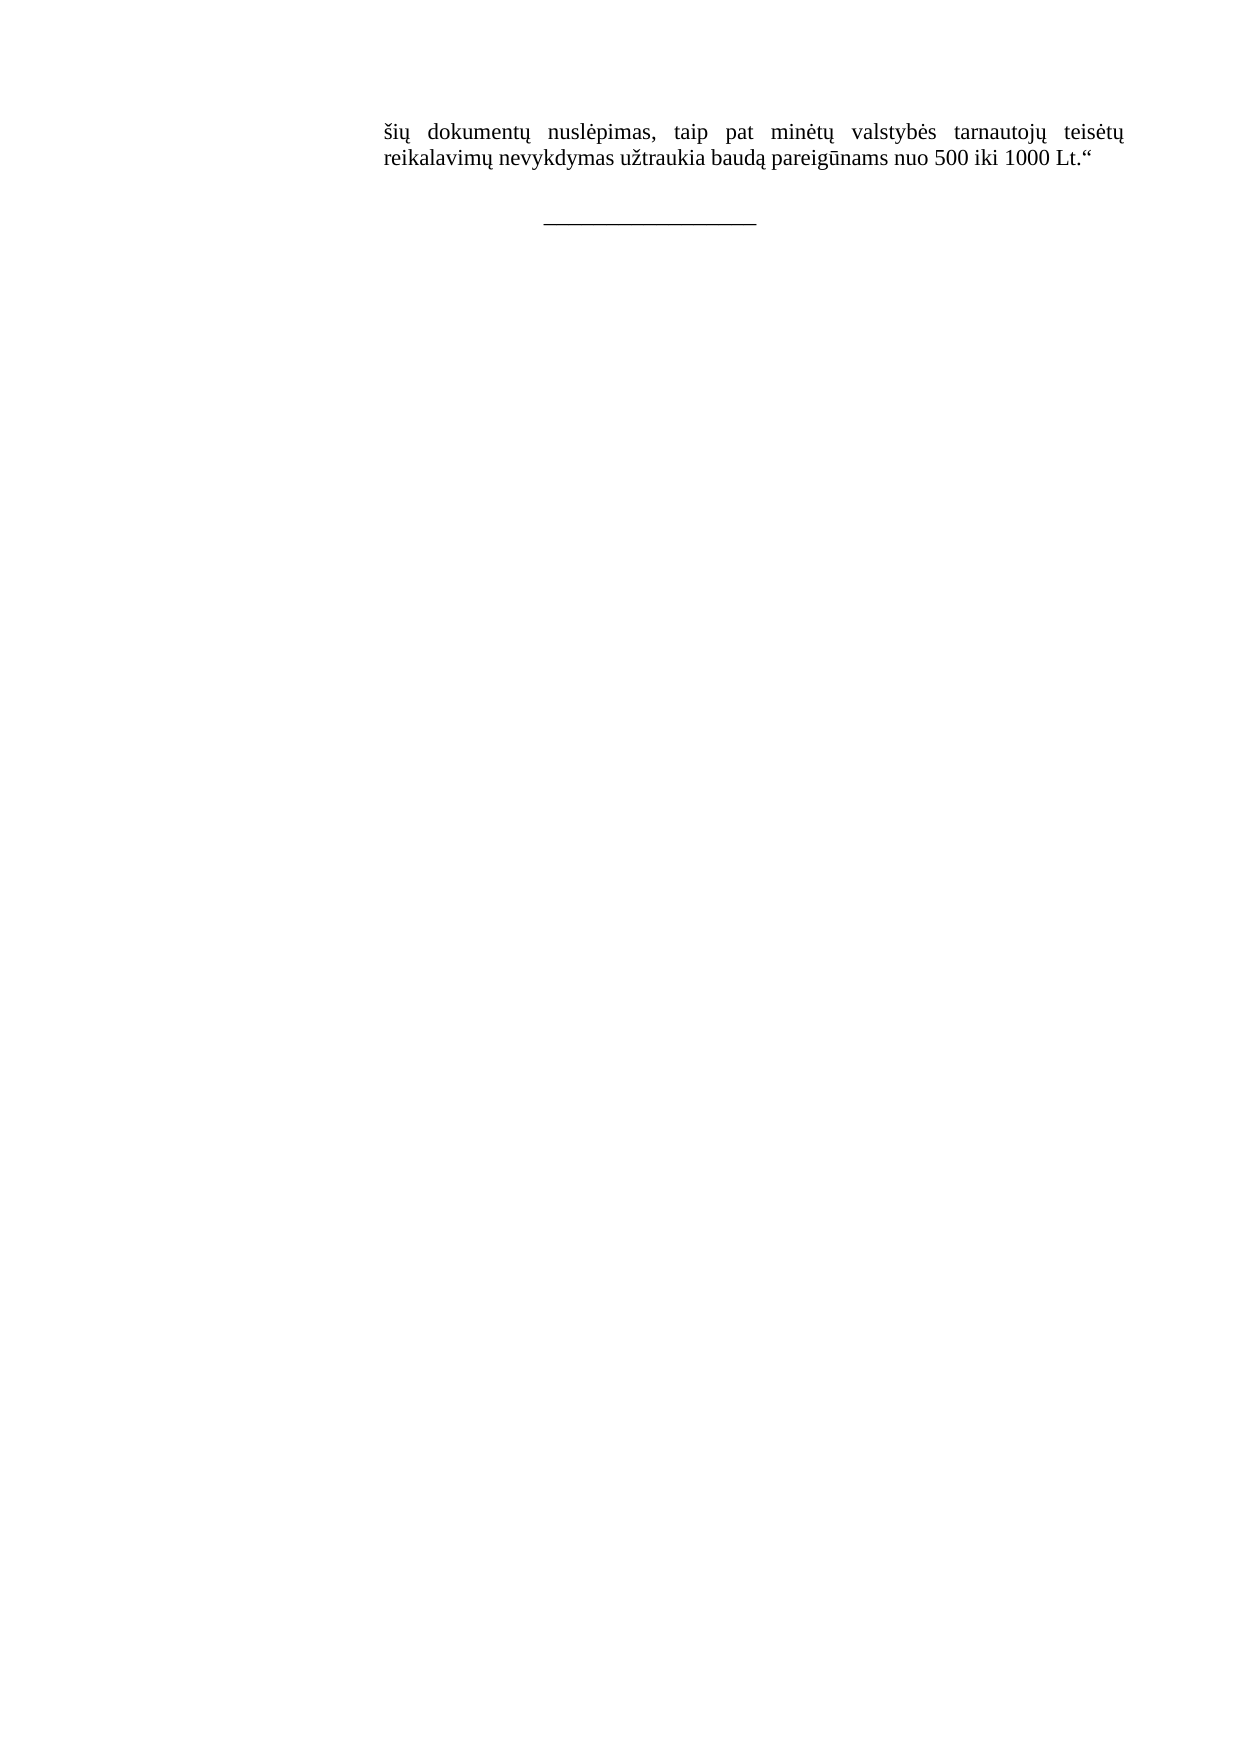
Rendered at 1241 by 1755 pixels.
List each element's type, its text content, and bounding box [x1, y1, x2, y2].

text _________________ [177, 199, 1122, 228]
table_cell [181, 118, 379, 171]
